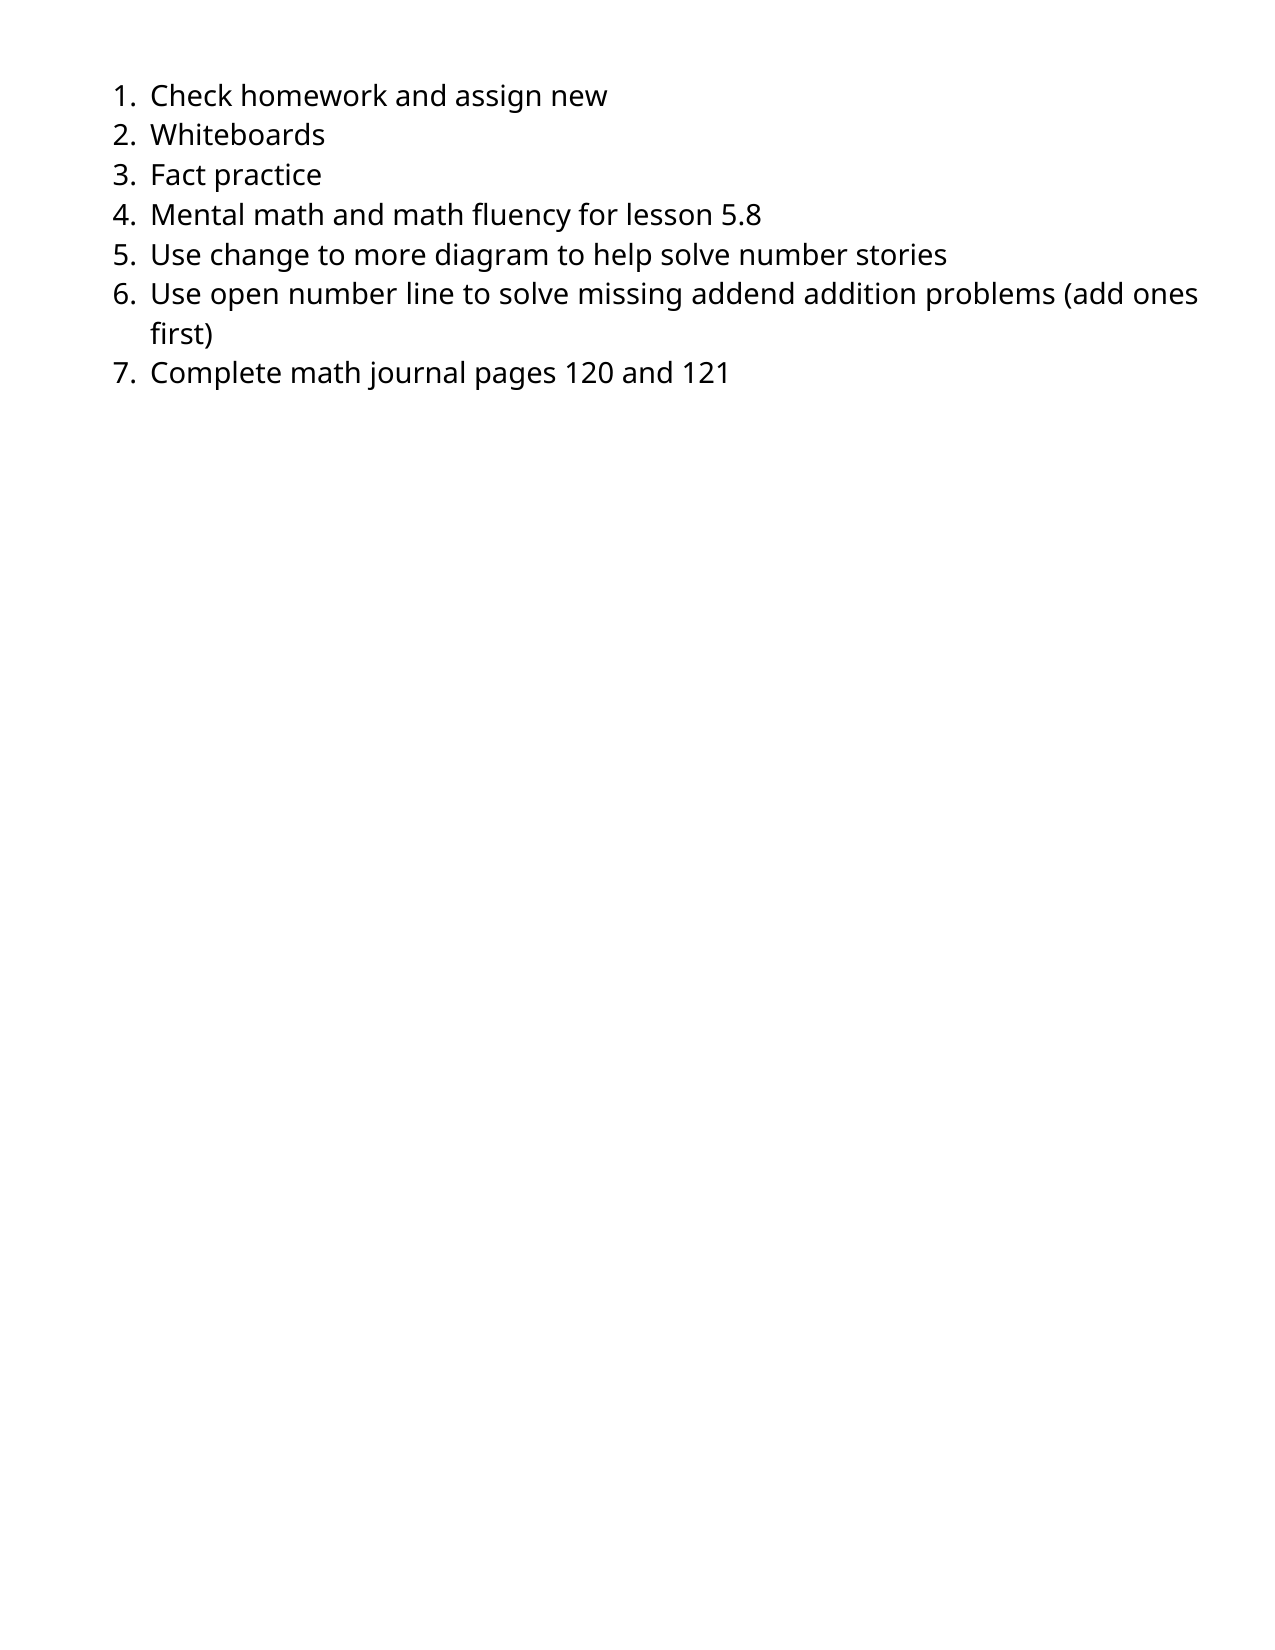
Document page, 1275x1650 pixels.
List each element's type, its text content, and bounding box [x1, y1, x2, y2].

list Check homework and assign new [112, 75, 1200, 115]
list Fact practice [112, 154, 1200, 194]
list Use open number line to solve missing addend addition problems (add ones first) [112, 273, 1200, 353]
list Mental math and math fluency for lesson 5.8 [112, 194, 1200, 234]
list Complete math journal pages 120 and 121 [112, 353, 1200, 392]
list Whiteboards [112, 115, 1200, 154]
list Use change to more diagram to help solve number stories [112, 234, 1200, 273]
